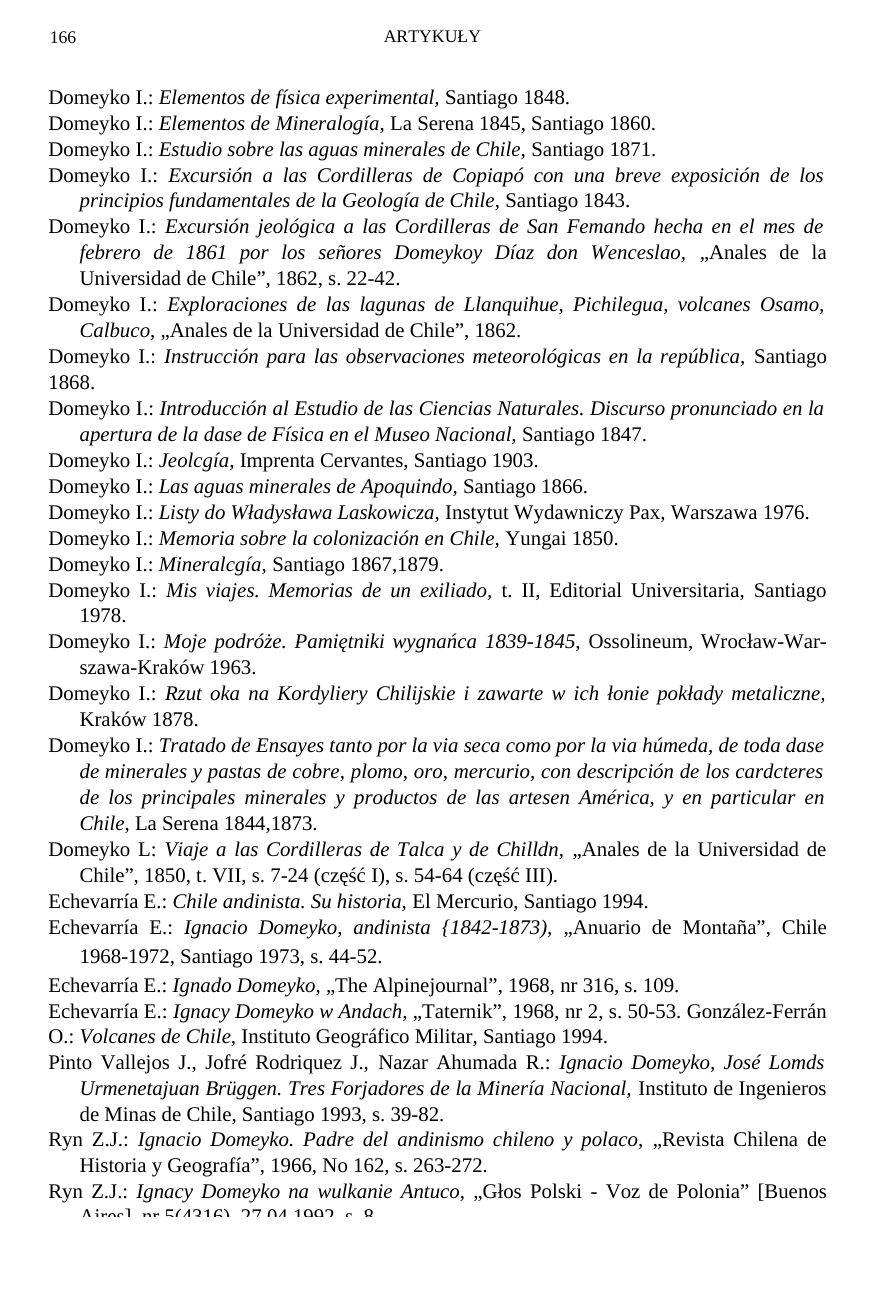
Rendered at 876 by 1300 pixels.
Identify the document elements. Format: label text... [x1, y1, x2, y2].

text Domeyko I.: Introducción al Estudio de las Ciencias Naturales. Discurso pronunciado en la apertura de la dase de Física en el Museo Nacional, Santiago 1847. [48, 396, 827, 446]
text Domeyko I.: Jeolcgía, Imprenta Cervantes, Santiago 1903. [48, 448, 827, 472]
text Domeyko I.: Memoria sobre la colonización en Chile, Yungai 1850. [48, 526, 827, 550]
text Domeyko L: Viaje a las Cordilleras de Talca y de Chilldn, „Anales de la Universidad de Chi­le”, 1850, t. VII, s. 7-24 (część I), s. 54-64 (część III). [48, 837, 827, 887]
text Domeyko I.: Estudio sobre las aguas minerales de Chile, Santiago 1871. [48, 137, 827, 161]
text Domeyko I.: Listy do Władysława Laskowicza, Instytut Wydawniczy Pax, Warszawa 1976. [48, 500, 827, 524]
text Domeyko I.: Excursión jeológica a las Cordilleras de San Femando hecha en el mes de febrero de 1861 por los señores Domeykoy Díaz don Wenceslao, „Anales de la Universidad de Chile”, 1862, s. 22-42. [48, 214, 827, 290]
text Domeyko I.: Mis viajes. Memorias de un exiliado, t. II, Editorial Universitaria, Santiago 1978. [48, 577, 827, 627]
text Domeyko I.: Instrucción para las observaciones meteorológicas en la república, Santiago 1868. [48, 344, 827, 394]
text Domeyko I.: Rzut oka na Kordyliery Chilijskie i zawarte w ich łonie pokłady metaliczne, Kraków 1878. [48, 681, 827, 731]
text Echevarría E.: Ignado Domeyko, „The Alpinejournal”, 1968, nr 316, s. 109. [48, 973, 827, 997]
text Echevarría E.: Ignacy Domeyko w Andach, „Taternik”, 1968, nr 2, s. 50-53. González-Ferrán O.: Volcanes de Chile, Instituto Geográfico Militar, Santiago 1994. [48, 998, 827, 1048]
text Pinto Vallejos J., Jofré Rodriquez J., Nazar Ahumada R.: Ignacio Domeyko, José Lomds Urmenetajuan Brüggen. Tres Forjadores de la Minería Nacional, Instituto de Ingenieros de Minas de Chile, Santiago 1993, s. 39-82. [48, 1050, 827, 1126]
text Domeyko I.: Elementos de Mineralogía, La Serena 1845, Santiago 1860. [48, 111, 827, 135]
text Domeyko I.: Tratado de Ensayes tanto por la via seca como por la via húmeda, de toda dase de minerales y pastas de cobre, plomo, oro, mercurio, con descripción de los cardcteres de los principales minerales y productos de las artesen América, y en particular en Chile, La Serena 1844,1873. [48, 733, 827, 835]
text Ryn Z.J.: Ignacy Domeyko na wulkanie Antuco, „Głos Polski - Voz de Polonia” [Buenos Aires], nr 5(4316), 27.04.1992, s. 8. [48, 1179, 827, 1216]
text ARTYKUŁY [383, 26, 491, 46]
text Echevarría E.: Ignacio Domeyko, andinista {1842-1873), „Anuario de Montaña”, Chile 1968-1972, Santiago 1973, s. 44-52. [48, 915, 827, 968]
text Domeyko I.: Mineralcgía, Santiago 1867,1879. [48, 552, 827, 576]
text Domeyko I.: Excursión a las Cordilleras de Copiapó con una breve exposición de los principios fun­damentales de la Geología de Chile, Santiago 1843. [48, 162, 827, 212]
text Domeyko I.: Las aguas minerales de Apoquindo, Santiago 1866. [48, 474, 827, 498]
text Echevarría E.: Chile andinista. Su historia, El Mercurio, Santiago 1994. [48, 889, 827, 913]
text Domeyko I.: Moje podróże. Pamiętniki wygnańca 1839-1845, Ossolineum, Wrocław-War- szawa-Kraków 1963. [48, 629, 827, 679]
text Domeyko I.: Exploraciones de las lagunas de Llanquihue, Pichilegua, volcanes Osamo, Calbuco, „Anales de la Universidad de Chile”, 1862. [48, 292, 827, 342]
text Domeyko I.: Elementos de física experimental, Santiago 1848. [48, 85, 827, 109]
text 166 [49, 27, 82, 47]
text Ryn Z.J.: Ignacio Domeyko. Padre del andinismo chileno y polaco, „Revista Chilena de Historia y Geografía”, 1966, No 162, s. 263-272. [48, 1127, 827, 1177]
